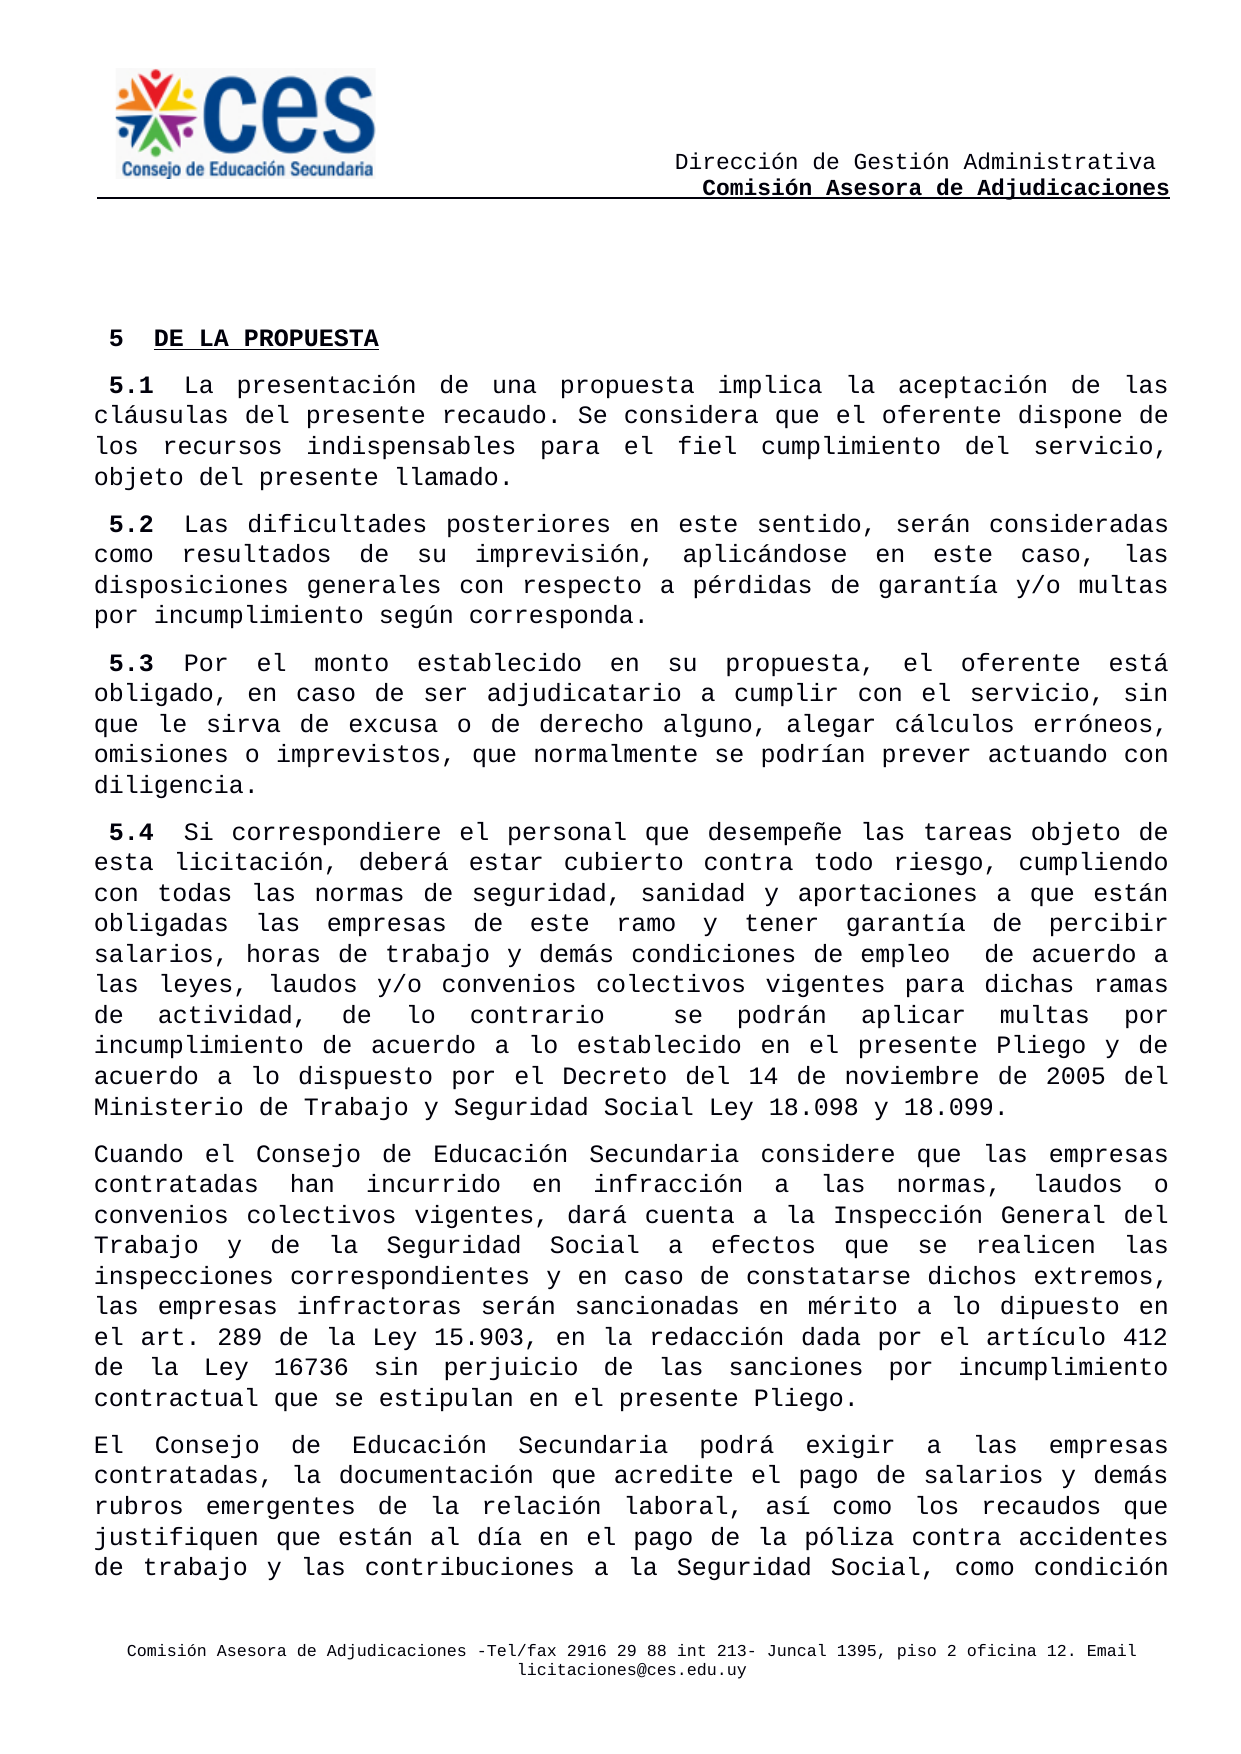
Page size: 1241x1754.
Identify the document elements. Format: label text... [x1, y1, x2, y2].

list Las dificultades posteriores en este sentido, serán consideradas como resultados de su imprevisión, aplicándose en este caso, las disposiciones generales con respecto a pérdidas de garantía y/o multas por incumplimiento según corresponda. [94, 511, 1169, 631]
list DE LA PROPUESTA [94, 325, 1169, 354]
picture [115, 68, 376, 179]
list Cuando el Consejo de Educación Secundaria considere que las empresas contratadas han incurrido en infracción a las normas, laudos o convenios colectivos vigentes, dará cuenta a la Inspección General del Trabajo y de la Seguridad Social a efectos que se realicen las inspecciones correspondientes y en caso de constatarse dichos extremos, las empresas infractoras serán sancionadas en mérito a lo dipuesto en el art. 289 de la Ley 15.903, en la redacción dada por el artículo 412 de la Ley 16736 sin perjuicio de las sanciones por incumplimiento contractual que se estipulan en el presente Pliego. [94, 1141, 1169, 1414]
list La presentación de una propuesta implica la aceptación de las cláusulas del presente recaudo. Se considera que el oferente dispone de los recursos indispensables para el fiel cumplimiento del servicio, objeto del presente llamado. [94, 373, 1169, 492]
list Si correspondiere el personal que desempeñe las tareas objeto de esta licitación, deberá estar cubierto contra todo riesgo, cumpliendo con todas las normas de seguridad, sanidad y aportaciones a que están obligadas las empresas de este ramo y tener garantía de percibir salarios, horas de trabajo y demás condiciones de empleo de acuerdo a las leyes, laudos y/o convenios colectivos vigentes para dichas ramas de actividad, de lo contrario se podrán aplicar multas por incumplimiento de acuerdo a lo establecido en el presente Pliego y de acuerdo a lo dispuesto por el Decreto del 14 de noviembre de 2005 del Ministerio de Trabajo y Seguridad Social Ley 18.098 y 18.099. [94, 819, 1169, 1122]
list El Consejo de Educación Secundaria podrá exigir a las empresas contratadas, la documentación que acredite el pago de salarios y demás rubros emergentes de la relación laboral, así como los recaudos que justifiquen que están al día en el pago de la póliza contra accidentes de trabajo y las contribuciones a la Seguridad Social, como condición [94, 1433, 1169, 1583]
list Por el monto establecido en su propuesta, el oferente está obligado, en caso de ser adjudicatario a cumplir con el servicio, sin que le sirva de excusa o de derecho alguno, alegar cálculos erróneos, omisiones o imprevistos, que normalmente se podrían prever actuando con diligencia. [94, 650, 1169, 801]
